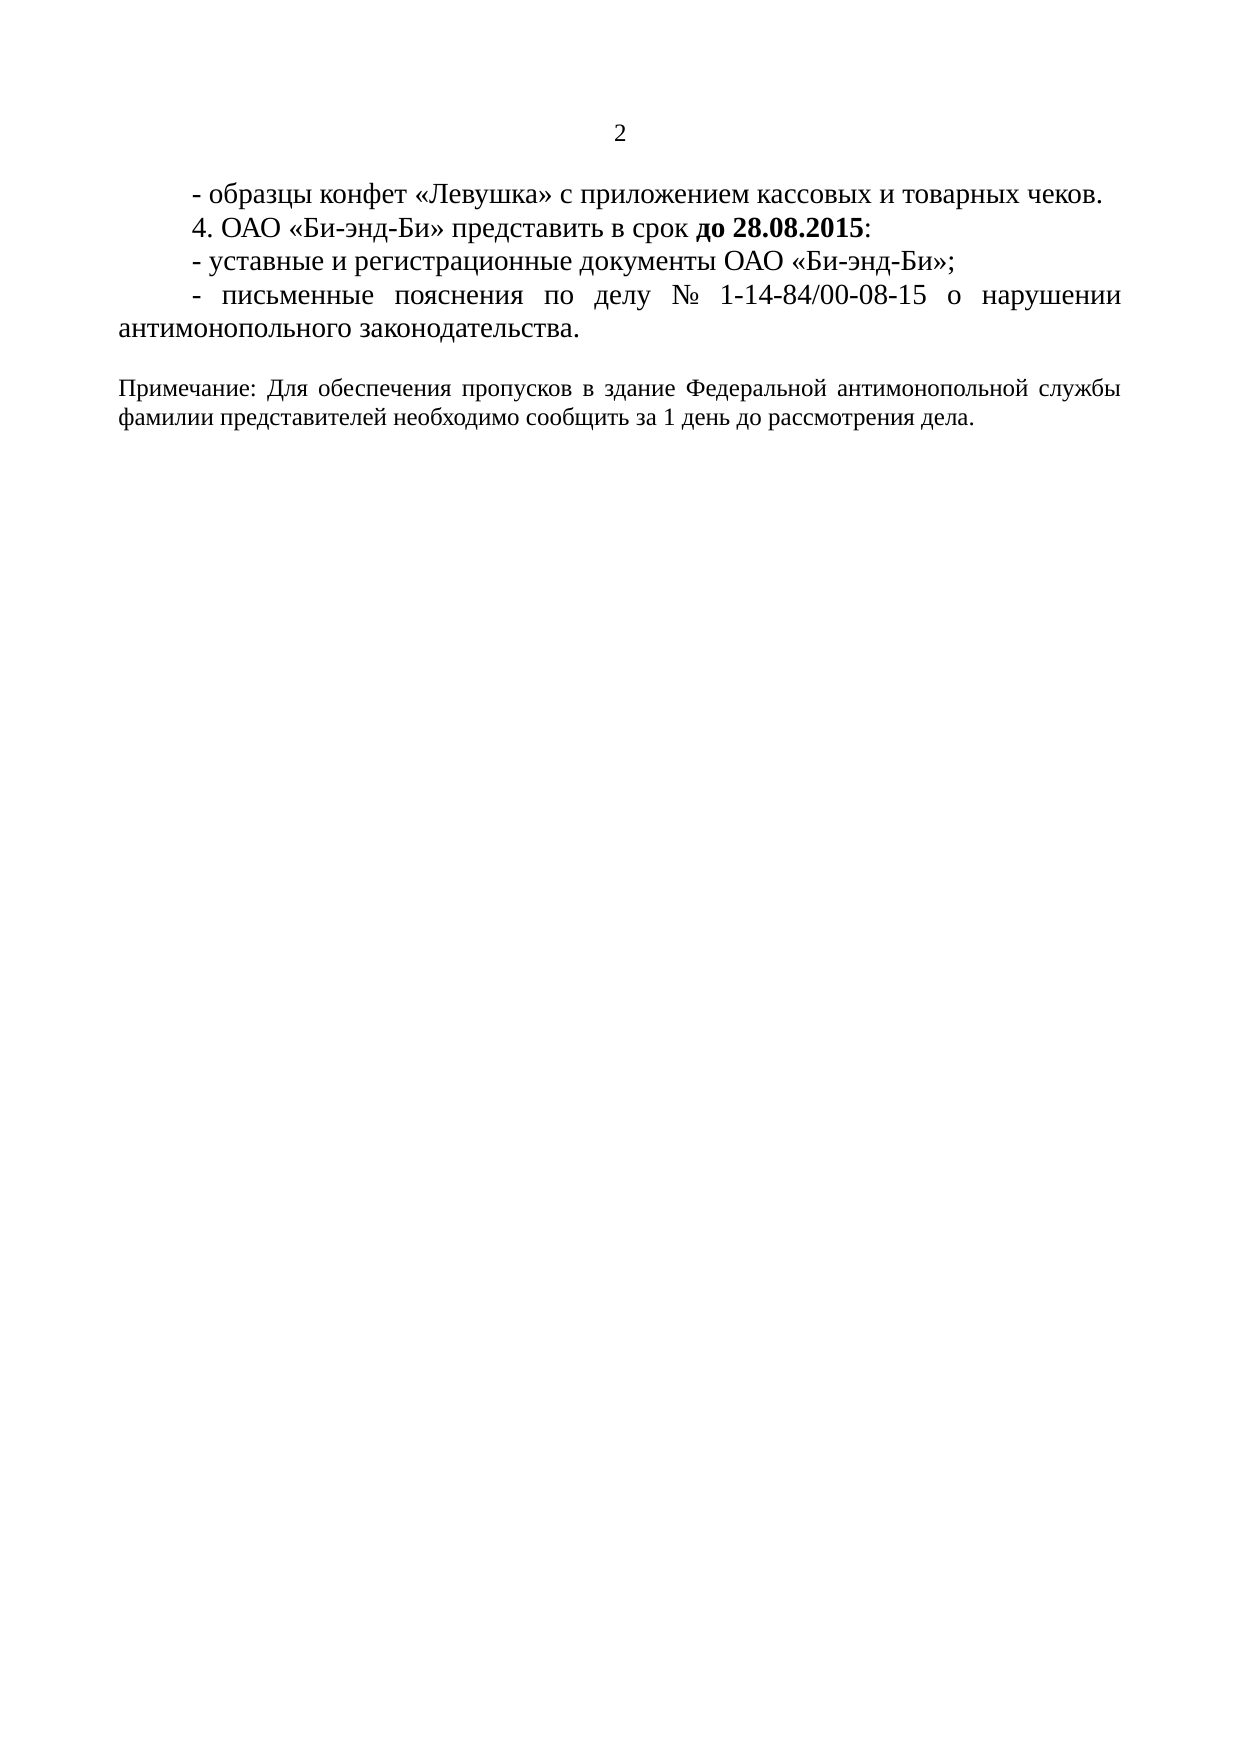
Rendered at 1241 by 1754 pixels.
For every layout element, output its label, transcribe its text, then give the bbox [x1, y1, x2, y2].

text - образцы конфет «Левушка» с приложением кассовых и товарных чеков. [118, 176, 1122, 210]
text - письменные пояснения по делу № 1-14-84/00-08-15 о нарушении антимонопольного законодательства. [118, 277, 1122, 344]
text - уставные и регистрационные документы ОАО «Би-энд-Би»; [118, 243, 1122, 277]
text Примечание: Для обеспечения пропусков в здание Федеральной антимонопольной службы фамилии представителей необходимо сообщить за 1 день до рассмотрения дела. [118, 373, 1122, 430]
text 4. ОАО «Би-энд-Би» представить в срок до 28.08.2015: [118, 210, 1122, 243]
